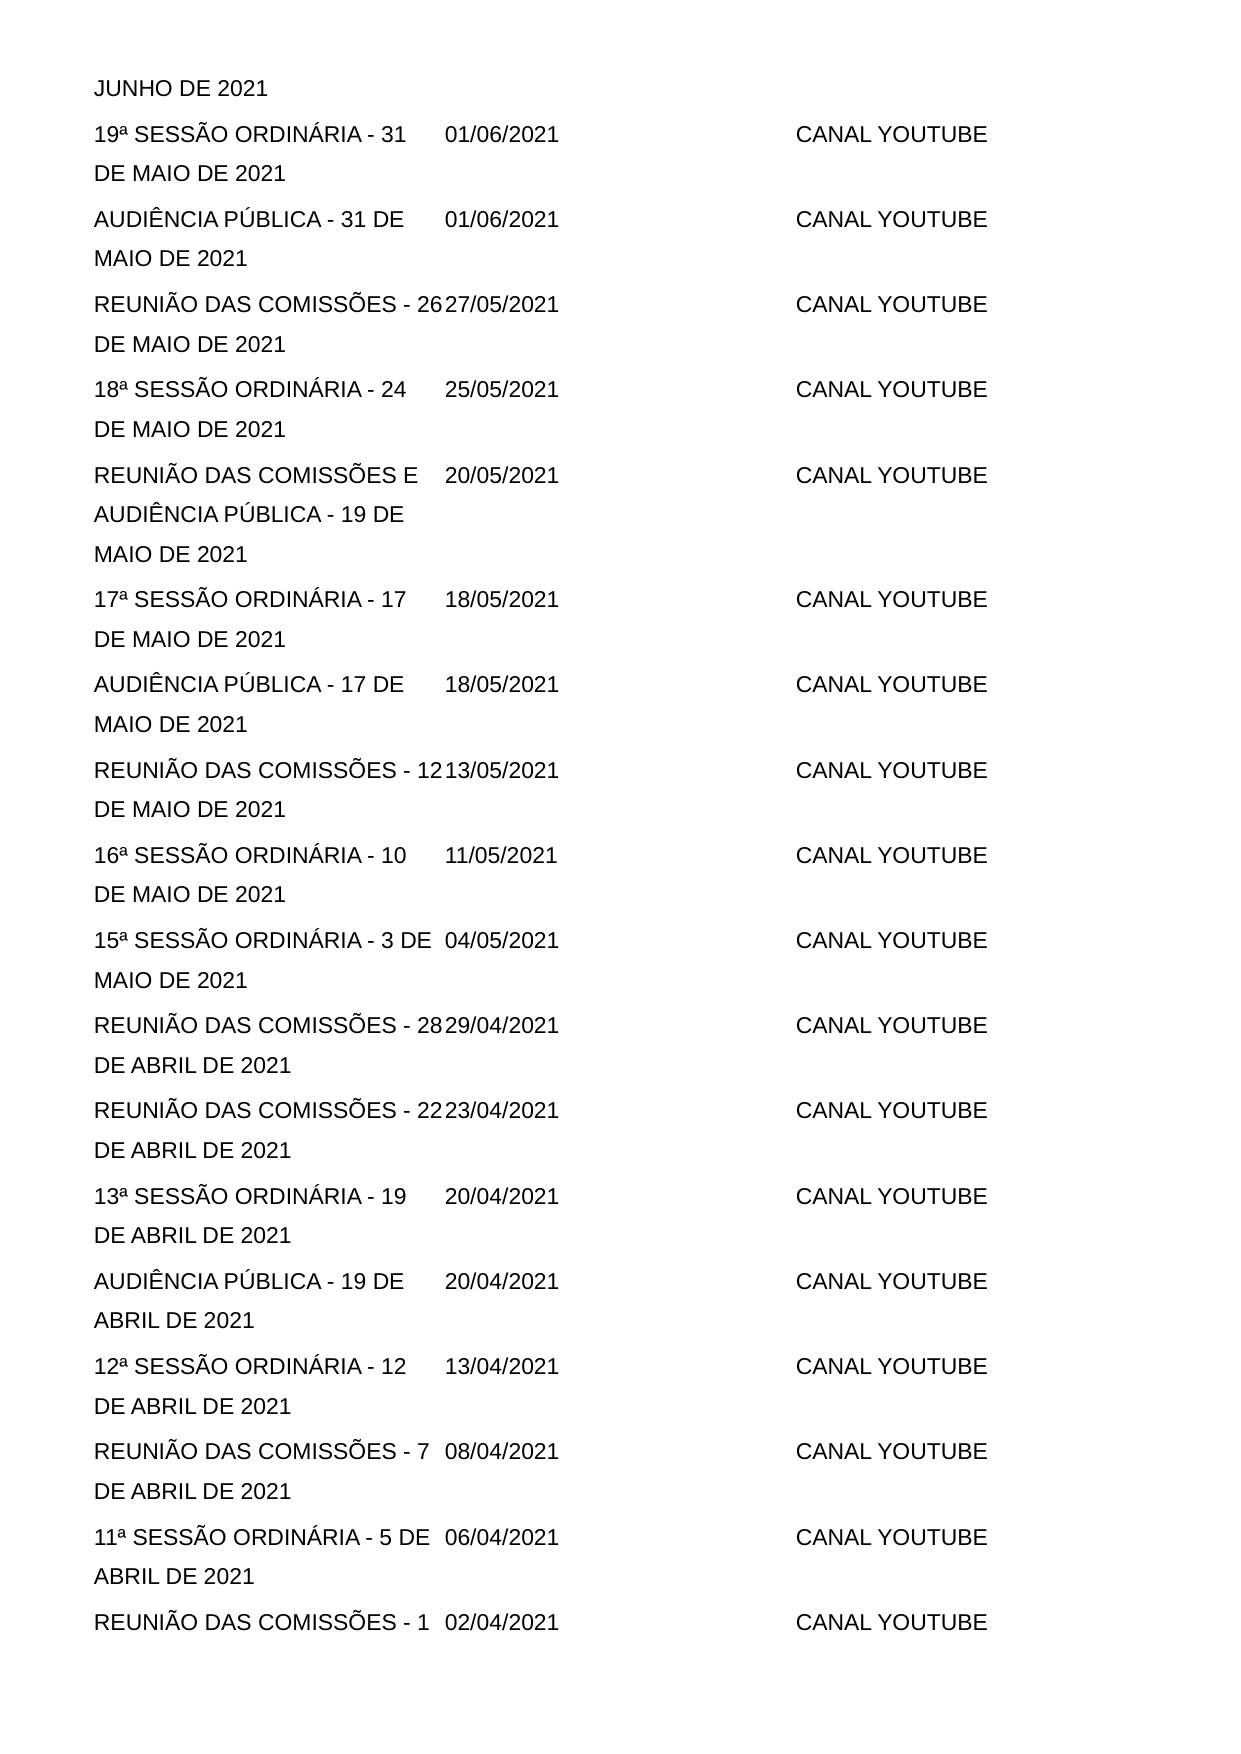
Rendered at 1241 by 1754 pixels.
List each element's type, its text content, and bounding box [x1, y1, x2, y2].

table_cell CANAL YOUTUBE [796, 291, 1146, 376]
table_cell REUNIÃO DAS COMISSÕES - 22 DE ABRIL DE 2021 [94, 1098, 444, 1183]
table_cell AUDIÊNCIA PÚBLICA - 17 DE MAIO DE 2021 [94, 671, 444, 757]
table_cell 11ª SESSÃO ORDINÁRIA - 5 DE ABRIL DE 2021 [94, 1524, 444, 1609]
table_cell CANAL YOUTUBE [796, 1098, 1146, 1183]
table_cell JUNHO DE 2021 [94, 75, 444, 121]
table_cell 23/04/2021 [445, 1098, 796, 1183]
table_cell 13ª SESSÃO ORDINÁRIA - 19 DE ABRIL DE 2021 [94, 1183, 444, 1268]
table_cell 20/04/2021 [445, 1183, 796, 1268]
table_cell CANAL YOUTUBE [796, 586, 1146, 671]
table_cell 08/04/2021 [445, 1438, 796, 1523]
table_cell CANAL YOUTUBE [796, 1183, 1146, 1268]
table_cell 29/04/2021 [445, 1012, 796, 1097]
table_cell 18/05/2021 [445, 586, 796, 671]
table_cell 12ª SESSÃO ORDINÁRIA - 12 DE ABRIL DE 2021 [94, 1353, 444, 1438]
table_cell 11/05/2021 [445, 842, 796, 927]
table_cell REUNIÃO DAS COMISSÕES - 26 DE MAIO DE 2021 [94, 291, 444, 376]
table_cell 20/04/2021 [445, 1268, 796, 1353]
table_cell CANAL YOUTUBE [796, 671, 1146, 757]
table_cell 18/05/2021 [445, 671, 796, 757]
table_cell [796, 75, 1146, 121]
table_cell 27/05/2021 [445, 291, 796, 376]
table_cell CANAL YOUTUBE [796, 376, 1146, 462]
table_cell [445, 75, 796, 121]
table_cell 02/04/2021 [445, 1609, 796, 1654]
table_cell REUNIÃO DAS COMISSÕES - 7 DE ABRIL DE 2021 [94, 1438, 444, 1523]
table_cell CANAL YOUTUBE [796, 206, 1146, 291]
table_cell 18ª SESSÃO ORDINÁRIA - 24 DE MAIO DE 2021 [94, 376, 444, 462]
table_cell CANAL YOUTUBE [796, 462, 1146, 586]
table_cell 20/05/2021 [445, 462, 796, 586]
table_cell CANAL YOUTUBE [796, 1524, 1146, 1609]
table_cell 19ª SESSÃO ORDINÁRIA - 31 DE MAIO DE 2021 [94, 121, 444, 206]
table_cell AUDIÊNCIA PÚBLICA - 31 DE MAIO DE 2021 [94, 206, 444, 291]
table_cell 06/04/2021 [445, 1524, 796, 1609]
table_cell CANAL YOUTUBE [796, 1012, 1146, 1097]
table_cell 13/05/2021 [445, 757, 796, 842]
table_cell 01/06/2021 [445, 121, 796, 206]
table_cell 17ª SESSÃO ORDINÁRIA - 17 DE MAIO DE 2021 [94, 586, 444, 671]
table_cell CANAL YOUTUBE [796, 842, 1146, 927]
table_cell CANAL YOUTUBE [796, 121, 1146, 206]
table_cell REUNIÃO DAS COMISSÕES E AUDIÊNCIA PÚBLICA - 19 DE MAIO DE 2021 [94, 462, 444, 586]
table_cell 13/04/2021 [445, 1353, 796, 1438]
table_cell REUNIÃO DAS COMISSÕES - 12 DE MAIO DE 2021 [94, 757, 444, 842]
table_cell AUDIÊNCIA PÚBLICA - 19 DE ABRIL DE 2021 [94, 1268, 444, 1353]
table_cell REUNIÃO DAS COMISSÕES - 1 [94, 1609, 444, 1654]
table_cell 25/05/2021 [445, 376, 796, 462]
table_cell 01/06/2021 [445, 206, 796, 291]
table_cell CANAL YOUTUBE [796, 1438, 1146, 1523]
table_cell 15ª SESSÃO ORDINÁRIA - 3 DE MAIO DE 2021 [94, 927, 444, 1012]
table_cell REUNIÃO DAS COMISSÕES - 28 DE ABRIL DE 2021 [94, 1012, 444, 1097]
table_cell CANAL YOUTUBE [796, 927, 1146, 1012]
table_cell CANAL YOUTUBE [796, 757, 1146, 842]
table_cell 16ª SESSÃO ORDINÁRIA - 10 DE MAIO DE 2021 [94, 842, 444, 927]
table_cell CANAL YOUTUBE [796, 1353, 1146, 1438]
table_cell CANAL YOUTUBE [796, 1268, 1146, 1353]
table_cell 04/05/2021 [445, 927, 796, 1012]
table_cell CANAL YOUTUBE [796, 1609, 1146, 1654]
